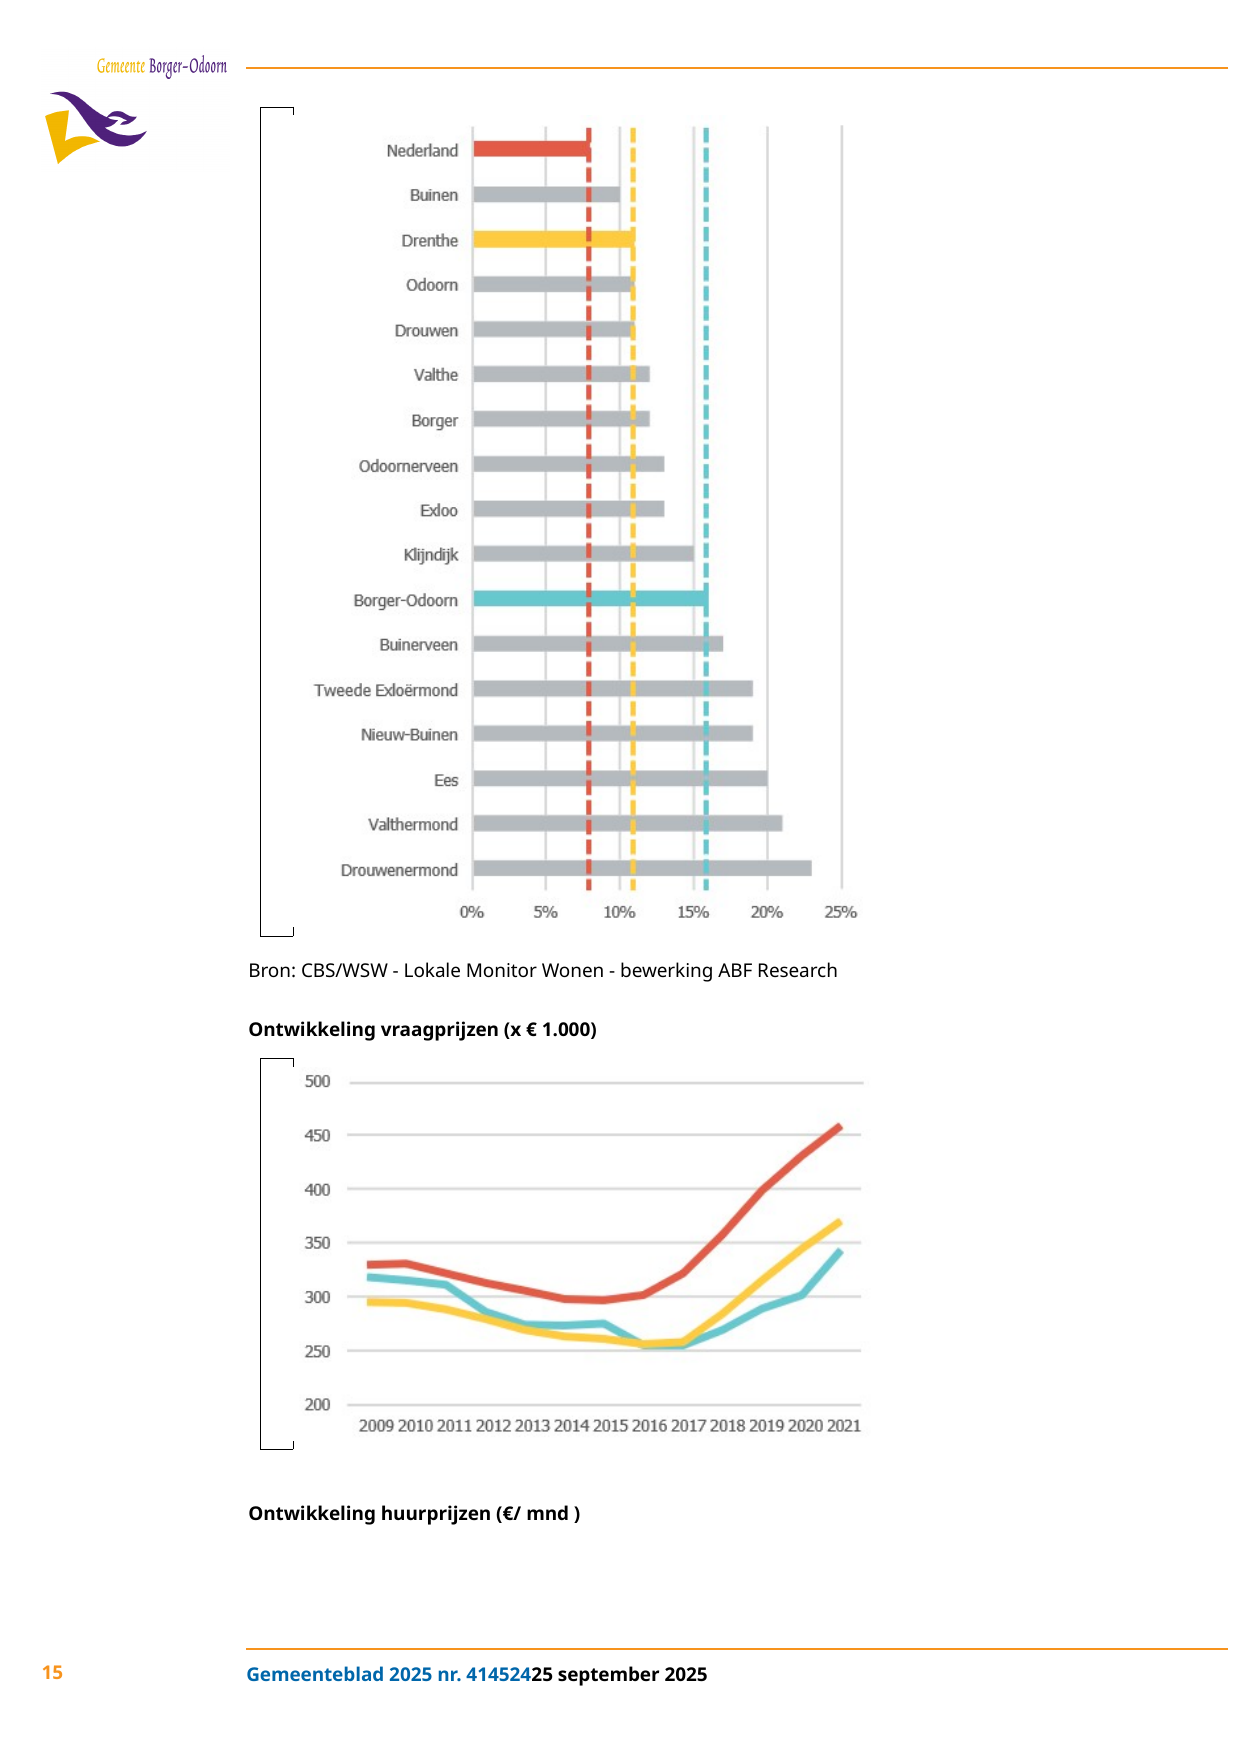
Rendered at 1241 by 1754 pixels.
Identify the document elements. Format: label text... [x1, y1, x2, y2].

picture [268, 1067, 889, 1441]
text Bron: CBS/WSW - Lokale Monitor Wonen - bewerking ABF Research [248, 957, 1152, 983]
picture [268, 115, 889, 927]
picture [41, 47, 231, 172]
text Ontwikkeling huurprijzen (€/ mnd ) [248, 1500, 1152, 1526]
text Ontwikkeling vraagprijzen (x € 1.000) [248, 1017, 1152, 1042]
